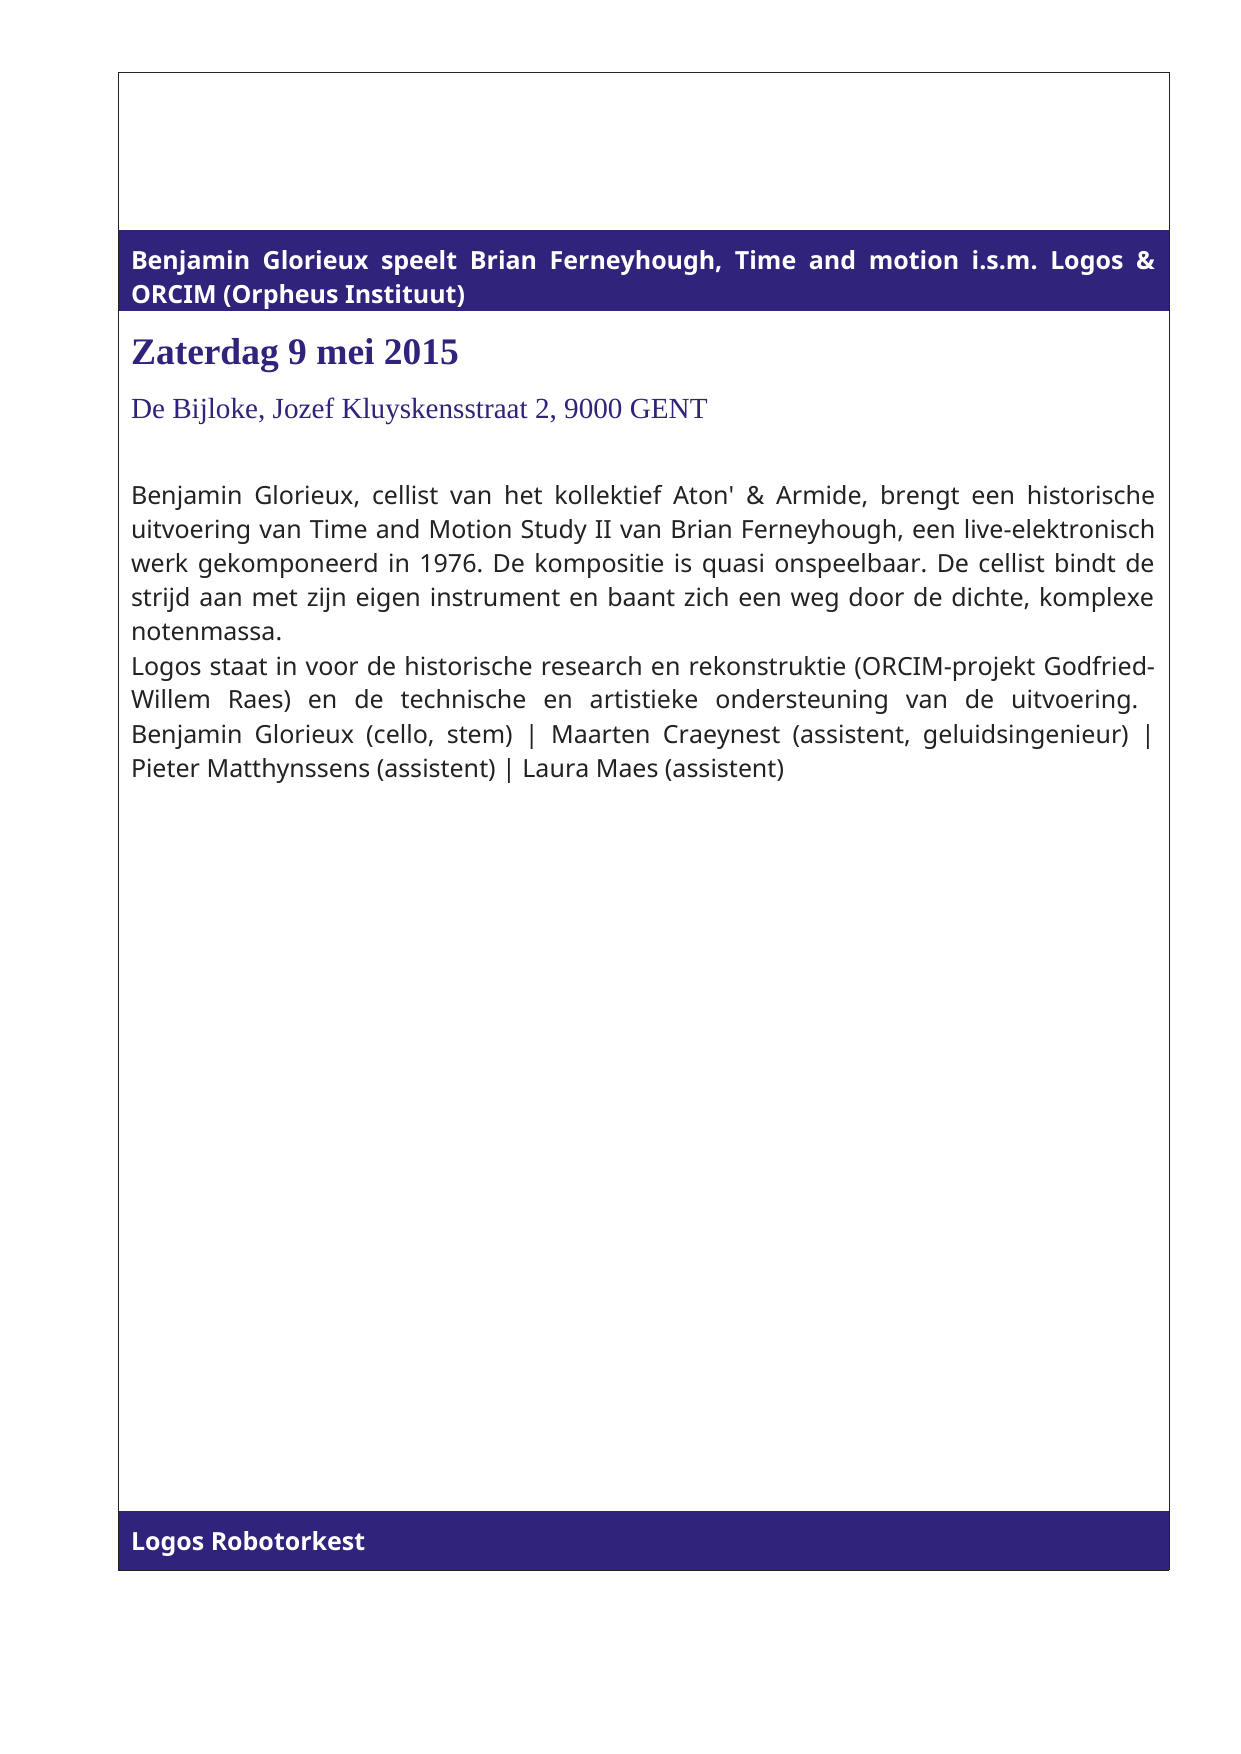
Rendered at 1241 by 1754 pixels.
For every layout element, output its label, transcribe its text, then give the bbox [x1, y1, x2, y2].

text Benjamin Glorieux speelt Brian Ferneyhough, Time and motion i.s.m. Logos & ORCIM (Orpheus Instituut) [119, 230, 1169, 311]
text Logos Robotorkest [119, 1511, 1169, 1570]
subtitle De Bijloke, Jozef Kluyskensstraat 2, 9000 GENT [119, 379, 1169, 425]
text Benjamin Glorieux, cellist van het kollektief Aton' & Armide, brengt een historische uitvoering van Time and Motion Study II van Brian Ferneyhough, een live-elektronisch werk gekomponeerd in 1976. De kompositie is quasi onspeelbaar. De cellist bindt de strijd aan met zijn eigen instrument en baant zich een weg door de dichte, komplexe notenmassa. Logos staat in voor de historische research en rekonstruktie (ORCIM-projekt Godfried-Willem Raes) en de technische en artistieke ondersteuning van de uitvoering. Benjamin Glorieux (cello, stem) | Maarten Craeynest (assistent, geluidsingenieur) | Pieter Matthynssens (assistent) | Laura Maes (assistent) [119, 431, 1169, 784]
subtitle Zaterdag 9 mei 2015 [119, 317, 1169, 373]
